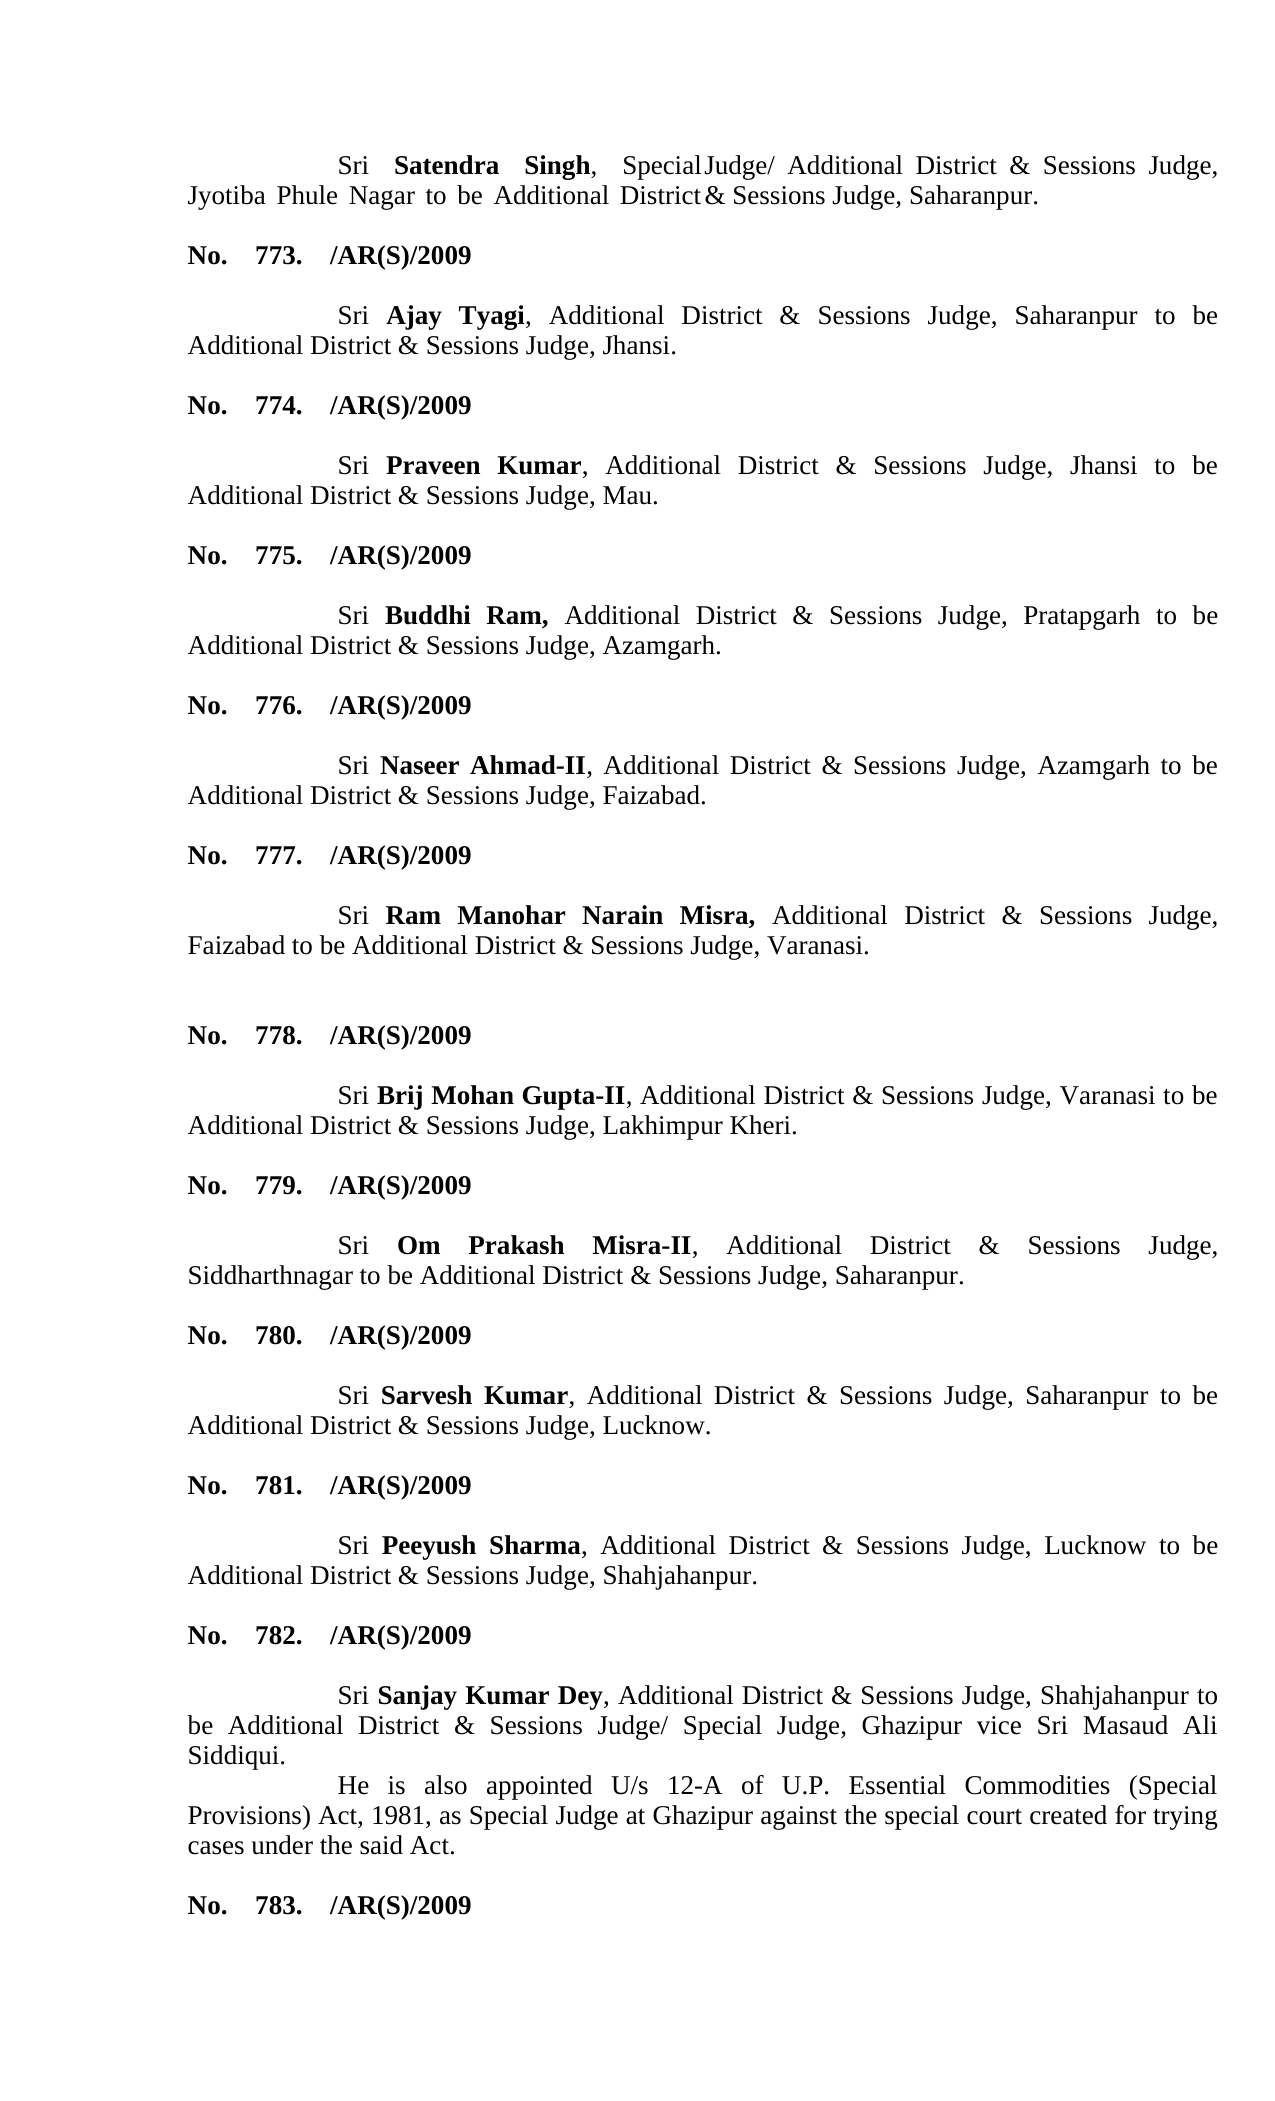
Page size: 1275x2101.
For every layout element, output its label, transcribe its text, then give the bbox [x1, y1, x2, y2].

table_header [244, 1020, 319, 1050]
table_header [244, 1470, 319, 1500]
text Sri Buddhi Ram, Additional District & Sessions Judge, Pratapgarh to be Additional District & Sessions Judge, Azamgarh. [187, 600, 1219, 660]
table_header No. [176, 240, 244, 270]
table_header /AR(S)/2009 [319, 1470, 483, 1500]
text He is also appointed U/s 12-A of U.P. Essential Commodities (Special Provisions) Act, 1981, as Special Judge at Ghazipur against the special court created for trying cases under the said Act. [187, 1770, 1219, 1860]
table_header /AR(S)/2009 [319, 1020, 483, 1050]
table_header /AR(S)/2009 [319, 540, 483, 570]
table_header No. [176, 1020, 244, 1050]
table_header [244, 240, 319, 270]
table_header /AR(S)/2009 [319, 840, 483, 870]
table_header No. [176, 1470, 244, 1500]
text Sri Sarvesh Kumar, Additional District & Sessions Judge, Saharanpur to be Additional District & Sessions Judge, Lucknow. [187, 1380, 1219, 1440]
table_header /AR(S)/2009 [319, 1320, 483, 1350]
text Sri Brij Mohan Gupta-II, Additional District & Sessions Judge, Varanasi to be Additional District & Sessions Judge, Lakhimpur Kheri. [187, 1080, 1219, 1140]
text Sri Naseer Ahmad-II, Additional District & Sessions Judge, Azamgarh to be Additional District & Sessions Judge, Faizabad. [187, 750, 1219, 810]
table_header [244, 1170, 319, 1200]
text Sri Om Prakash Misra-II, Additional District & Sessions Judge, Siddharthnagar to be Additional District & Sessions Judge, Saharanpur. [187, 1230, 1219, 1290]
text Sri Ajay Tyagi, Additional District & Sessions Judge, Saharanpur to be Additional District & Sessions Judge, Jhansi. [187, 300, 1219, 360]
table_header No. [176, 840, 244, 870]
text Sri Sanjay Kumar Dey, Additional District & Sessions Judge, Shahjahanpur to be Additional District & Sessions Judge/ Special Judge, Ghazipur vice Sri Masaud Ali Siddiqui. [187, 1680, 1219, 1770]
table_header [244, 1620, 319, 1650]
table_header No. [176, 1620, 244, 1650]
table_header [244, 1890, 319, 1920]
table_header No. [176, 1890, 244, 1920]
table_header [244, 540, 319, 570]
text Sri Satendra Singh, Special Judge/ Additional District & Sessions Judge, Jyotiba Phule Nagar to be Additional District & Sessions Judge, Saharanpur. [187, 150, 1219, 210]
table_header [244, 690, 319, 720]
table_header [244, 1320, 319, 1350]
table_header [244, 840, 319, 870]
table_header No. [176, 540, 244, 570]
table_header No. [176, 1320, 244, 1350]
table_header No. [176, 690, 244, 720]
table_header No. [176, 390, 244, 420]
table_header /AR(S)/2009 [319, 1620, 483, 1650]
table_header No. [176, 1170, 244, 1200]
table_header [244, 390, 319, 420]
table_header /AR(S)/2009 [319, 390, 483, 420]
table_header /AR(S)/2009 [319, 1170, 483, 1200]
text Sri Peeyush Sharma, Additional District & Sessions Judge, Lucknow to be Additional District & Sessions Judge, Shahjahanpur. [187, 1530, 1219, 1590]
table_header /AR(S)/2009 [319, 690, 483, 720]
text Sri Ram Manohar Narain Misra, Additional District & Sessions Judge, Faizabad to be Additional District & Sessions Judge, Varanasi. [187, 900, 1219, 960]
table_header /AR(S)/2009 [319, 240, 483, 270]
text Sri Praveen Kumar, Additional District & Sessions Judge, Jhansi to be Additional District & Sessions Judge, Mau. [187, 450, 1219, 510]
table_header /AR(S)/2009 [319, 1890, 483, 1920]
